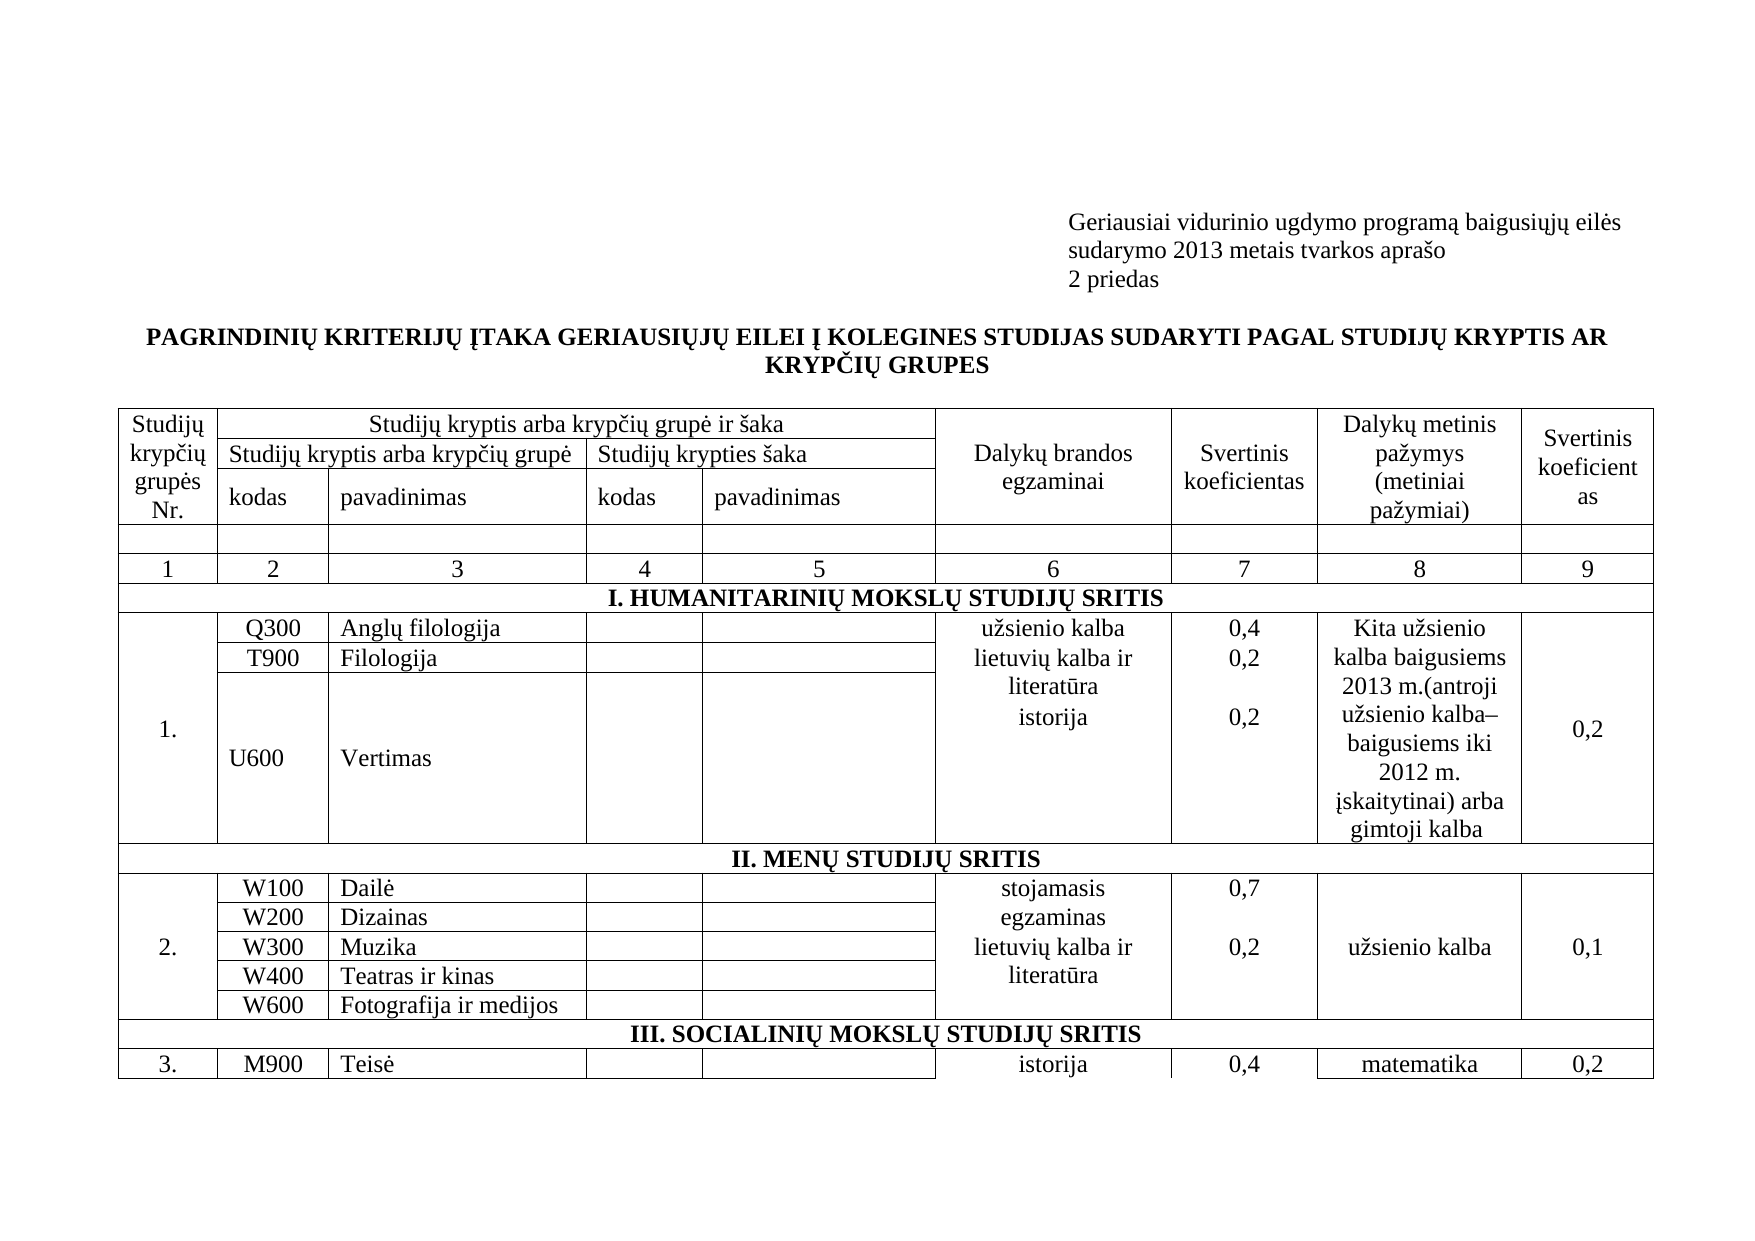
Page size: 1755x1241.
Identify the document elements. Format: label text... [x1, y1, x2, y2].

table_cell 0,2 [1172, 642, 1317, 701]
table_cell Dailė [329, 874, 586, 902]
table_cell M900 [218, 1049, 328, 1077]
table_cell istorija [936, 1049, 1171, 1077]
table_cell [587, 525, 702, 553]
table_cell [703, 991, 935, 1019]
table_cell [703, 525, 935, 553]
table_cell 2 [218, 554, 328, 582]
table_cell [703, 932, 935, 960]
table_cell Teatras ir kinas [329, 961, 586, 990]
table_cell stojamasis egzaminas [936, 874, 1171, 931]
table_cell [936, 525, 1171, 553]
table_cell [703, 874, 935, 902]
table_cell [703, 643, 935, 671]
table_cell [587, 874, 702, 902]
table_cell [587, 673, 702, 843]
table_cell W300 [218, 932, 328, 960]
table_cell Teisė [329, 1049, 586, 1077]
table_cell Fotografija ir medijos [329, 991, 586, 1019]
table_header Svertinis koeficientas [1522, 409, 1653, 524]
table_cell Vertimas [329, 673, 586, 843]
table_cell 4 [587, 554, 702, 582]
table_header Studijų krypčių grupės Nr. [119, 409, 217, 524]
table_cell [587, 903, 702, 931]
table_cell [1172, 525, 1317, 553]
table_cell Muzika [329, 932, 586, 960]
table_cell istorija [936, 701, 1171, 843]
table_cell W400 [218, 961, 328, 990]
table_cell 0,2 [1172, 701, 1317, 843]
table_cell lietuvių kalba ir literatūra [936, 642, 1171, 701]
table_cell [703, 903, 935, 931]
table_cell Kita užsienio kalba baigusiems 2013 m.(antroji užsienio kalba–baigusiems iki 2012 m. įskaitytinai) arba gimtoji kalba [1318, 613, 1521, 843]
table_cell užsienio kalba [936, 613, 1171, 642]
table_cell T900 [218, 643, 328, 671]
table_cell [703, 1049, 935, 1077]
table_cell [587, 1049, 702, 1077]
table_cell W100 [218, 874, 328, 902]
table_cell 0,2 [1522, 613, 1653, 843]
table_cell W600 [218, 991, 328, 1019]
table_cell Studijų kryptis arba krypčių grupė [218, 439, 586, 467]
text 2 priedas [1068, 264, 1636, 293]
table_cell 5 [703, 554, 935, 582]
table_cell 1 [119, 554, 217, 582]
table_cell kodas [587, 469, 702, 524]
table_cell 0,7 [1172, 874, 1317, 931]
table_cell 0,4 [1172, 613, 1317, 642]
table_cell [703, 961, 935, 990]
table_cell užsienio kalba [1318, 874, 1521, 1019]
table_cell 3. [119, 1049, 217, 1077]
table_cell [587, 961, 702, 990]
table_cell W200 [218, 903, 328, 931]
table_cell [329, 525, 586, 553]
table_cell [119, 525, 217, 553]
table_cell 1. [119, 613, 217, 843]
table_cell [587, 932, 702, 960]
table_cell [587, 613, 702, 642]
table_cell Filologija [329, 643, 586, 671]
table_cell 0,2 [1172, 931, 1317, 1019]
table_cell kodas [218, 469, 328, 524]
table_cell 3 [329, 554, 586, 582]
table_cell [587, 643, 702, 671]
table_cell 2. [119, 874, 217, 1019]
table_cell I. HUMANITARINIŲ MOKSLŲ studijų sritis [119, 584, 1653, 612]
table_cell [1318, 525, 1521, 553]
table_cell pavadinimas [703, 469, 935, 524]
text PAGRINDINIŲ KRITERIJŲ ĮTAKA GERIAUSIŲJŲ EILei Į KOLEGINES STUDIJAS SUDARYtI PAGAL STUDIJŲ KRYPTIS AR KRYPČIŲ GRUPES [118, 322, 1636, 379]
table_header Dalykų brandos egzaminai [936, 409, 1171, 524]
table_cell lietuvių kalba ir literatūra [936, 931, 1171, 1019]
table_header Dalykų metinis pažymys (metiniai pažymiai) [1318, 409, 1521, 524]
text sudarymo 2013 metais tvarkos aprašo [1068, 235, 1636, 264]
table_cell Q300 [218, 613, 328, 642]
table_cell Studijų krypties šaka [587, 439, 935, 467]
text Geriausiai vidurinio ugdymo programą baigusiųjų eilės [1068, 207, 1636, 235]
table_cell 8 [1318, 554, 1521, 582]
table_cell [218, 525, 328, 553]
table_cell 0,4 [1172, 1049, 1317, 1077]
table_cell matematika [1318, 1049, 1521, 1077]
table_cell 9 [1522, 554, 1653, 582]
table_cell 0,1 [1522, 874, 1653, 1019]
table_cell 0,2 [1522, 1049, 1653, 1077]
table_cell [703, 673, 935, 843]
table_header Svertinis koeficientas [1172, 409, 1317, 524]
table_cell U600 [218, 673, 328, 843]
table_cell III. SOCIALINIŲ MOKSLŲ STUDIJŲ SRITIS [119, 1020, 1653, 1048]
table_cell 7 [1172, 554, 1317, 582]
table_cell [1522, 525, 1653, 553]
table_cell [703, 613, 935, 642]
table_header Studijų kryptis arba krypčių grupė ir šaka [218, 409, 935, 438]
table_cell [587, 991, 702, 1019]
table_cell pavadinimas [329, 469, 586, 524]
table_cell 6 [936, 554, 1171, 582]
table_cell Anglų filologija [329, 613, 586, 642]
table_cell II. MENŲ STUDIJŲ SRITIS [119, 844, 1653, 873]
table_cell Dizainas [329, 903, 586, 931]
